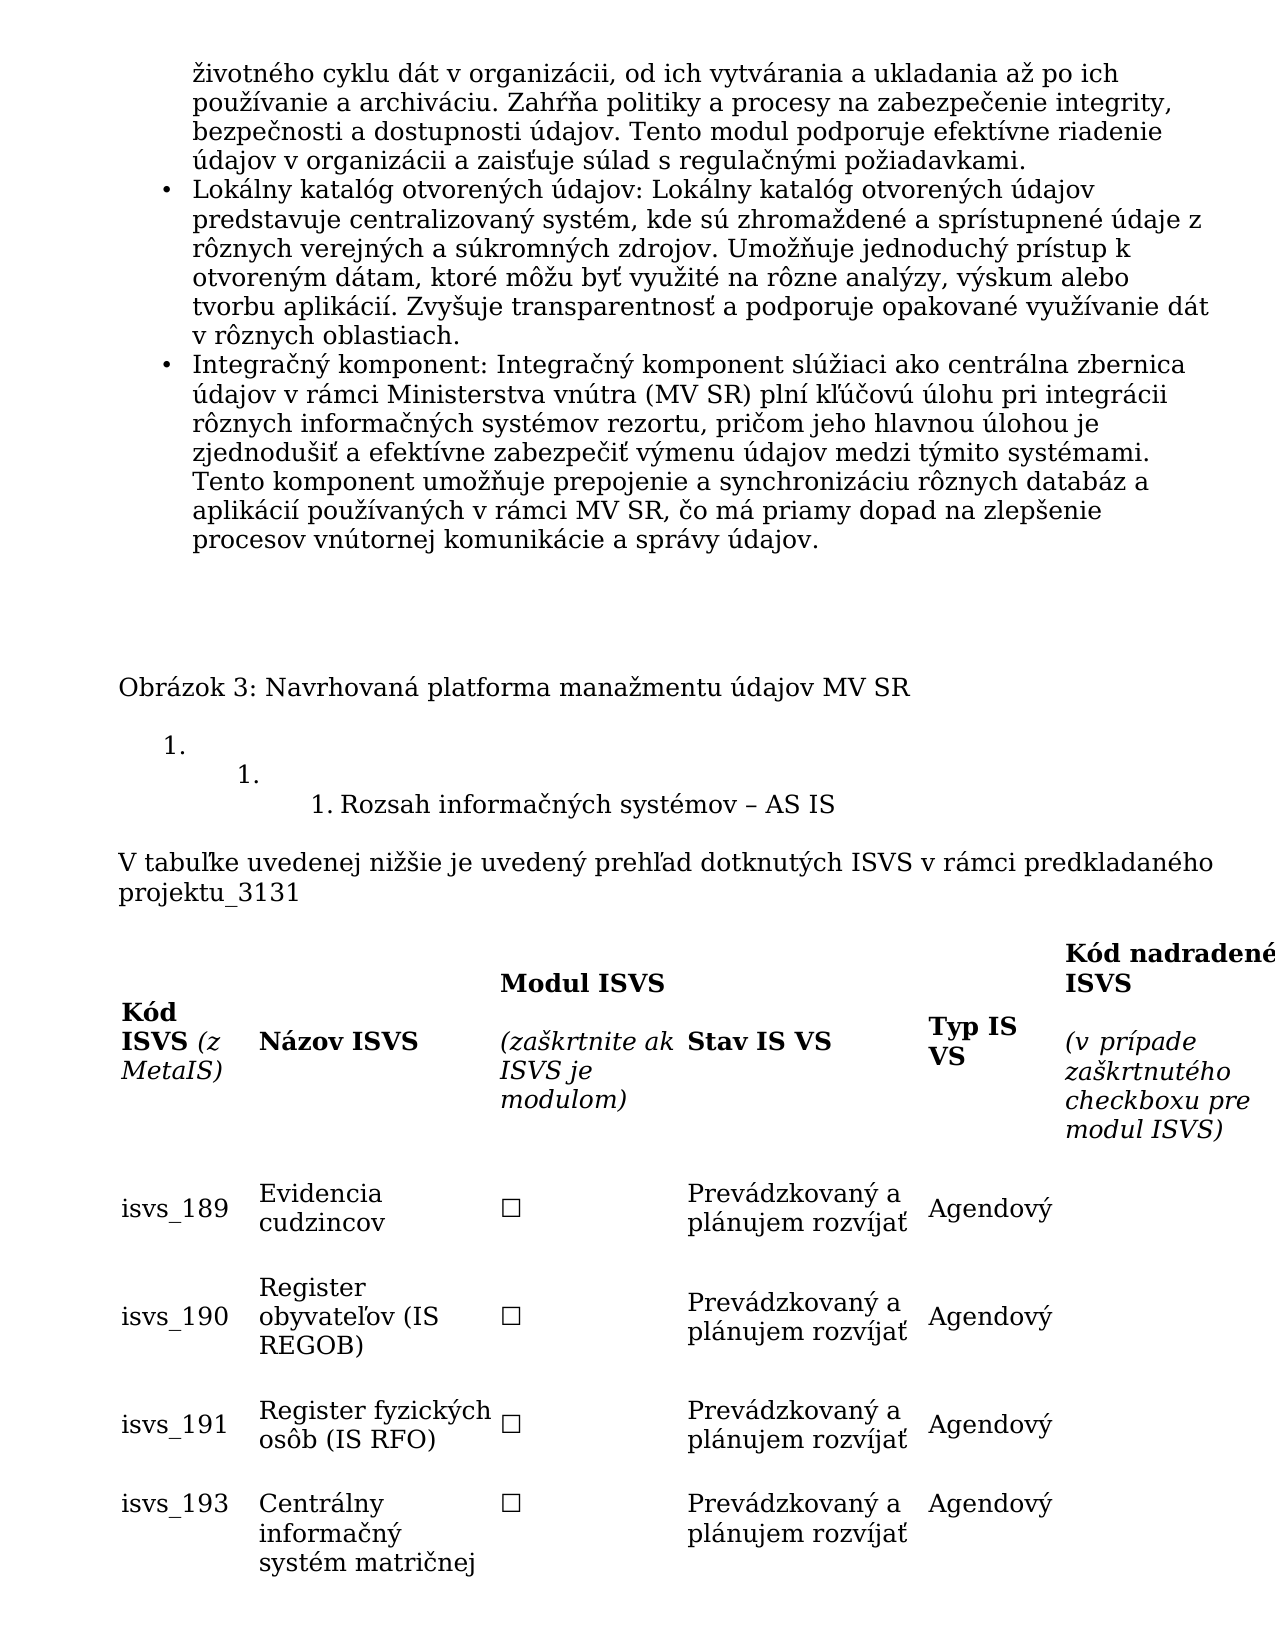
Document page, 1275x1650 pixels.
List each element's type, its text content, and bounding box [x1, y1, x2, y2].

table_cell Agendový [925, 1270, 1062, 1393]
table_header Kód nadradeného ISVS (v prípade zaškrtnutého checkboxu pre modul ISVS) [1062, 936, 1275, 1177]
table_cell Agendový [925, 1177, 1062, 1270]
list životného cyklu dát v organizácii, od ich vytvárania a ukladania až po ich používanie a archiváciu. Zahŕňa politiky a procesy na zabezpečenie integrity, bezpečnosti a dostupnosti údajov. Tento modul podporuje efektívne riadenie údajov v organizácii a zaisťuje súlad s regulačnými požiadavkami. [162, 59, 1216, 176]
table_cell Prevádzkovaný a plánujem rozvíjať [684, 1487, 925, 1580]
table_cell Prevádzkovaný a plánujem rozvíjať [684, 1270, 925, 1393]
table_cell Register obyvateľov (IS REGOB) [256, 1270, 497, 1393]
text V tabuľke uvedenej nižšie je uvedený prehľad dotknutých ISVS v rámci predkladaného projektu_3131 [118, 848, 1216, 907]
table_header Modul ISVS (zaškrtnite ak ISVS je modulom) [497, 936, 684, 1177]
table_cell Centrálny informačný systém matričnej [256, 1487, 497, 1580]
table_cell ☐ [497, 1270, 684, 1393]
table_cell ☐ [497, 1393, 684, 1487]
table_cell isvs_189 [118, 1177, 256, 1270]
table_header Stav IS VS [684, 936, 925, 1177]
text Obrázok 3: Navrhovaná platforma manažmentu údajov MV SR [118, 673, 1216, 702]
table_cell Agendový [925, 1487, 1062, 1580]
list Lokálny katalóg otvorených údajov: Lokálny katalóg otvorených údajov predstavuje centralizovaný systém, kde sú zhromaždené a sprístupnené údaje z rôznych verejných a súkromných zdrojov. Umožňuje jednoduchý prístup k otvoreným dátam, ktoré môžu byť využité na rôzne analýzy, výskum alebo tvorbu aplikácií. Zvyšuje transparentnosť a podporuje opakované využívanie dát v rôznych oblastiach. [162, 176, 1216, 351]
table_cell [1062, 1393, 1275, 1487]
table_cell [1062, 1177, 1275, 1270]
table_cell Prevádzkovaný a plánujem rozvíjať [684, 1393, 925, 1487]
table_cell Evidencia cudzincov [256, 1177, 497, 1270]
table_cell isvs_190 [118, 1270, 256, 1393]
table_header Kód ISVS (z MetaIS) [118, 936, 256, 1177]
table_cell [1062, 1270, 1275, 1393]
list Rozsah informačných systémov – AS IS [310, 790, 1216, 819]
table_cell Register fyzických osôb (IS RFO) [256, 1393, 497, 1487]
table_cell ☐ [497, 1487, 684, 1580]
table_cell [1062, 1487, 1275, 1580]
table_cell isvs_193 [118, 1487, 256, 1580]
table_cell Prevádzkovaný a plánujem rozvíjať [684, 1177, 925, 1270]
table_cell Agendový [925, 1393, 1062, 1487]
table_cell isvs_191 [118, 1393, 256, 1487]
list Integračný komponent: Integračný komponent slúžiaci ako centrálna zbernica údajov v rámci Ministerstva vnútra (MV SR) plní kľúčovú úlohu pri integrácii rôznych informačných systémov rezortu, pričom jeho hlavnou úlohou je zjednodušiť a efektívne zabezpečiť výmenu údajov medzi týmito systémami. Tento komponent umožňuje prepojenie a synchronizáciu rôznych databáz a aplikácií používaných v rámci MV SR, čo má priamy dopad na zlepšenie procesov vnútornej komunikácie a správy údajov. [162, 351, 1216, 555]
table_header Názov ISVS [256, 936, 497, 1177]
table_header Typ IS VS [925, 936, 1062, 1177]
table_cell ☐ [497, 1177, 684, 1270]
